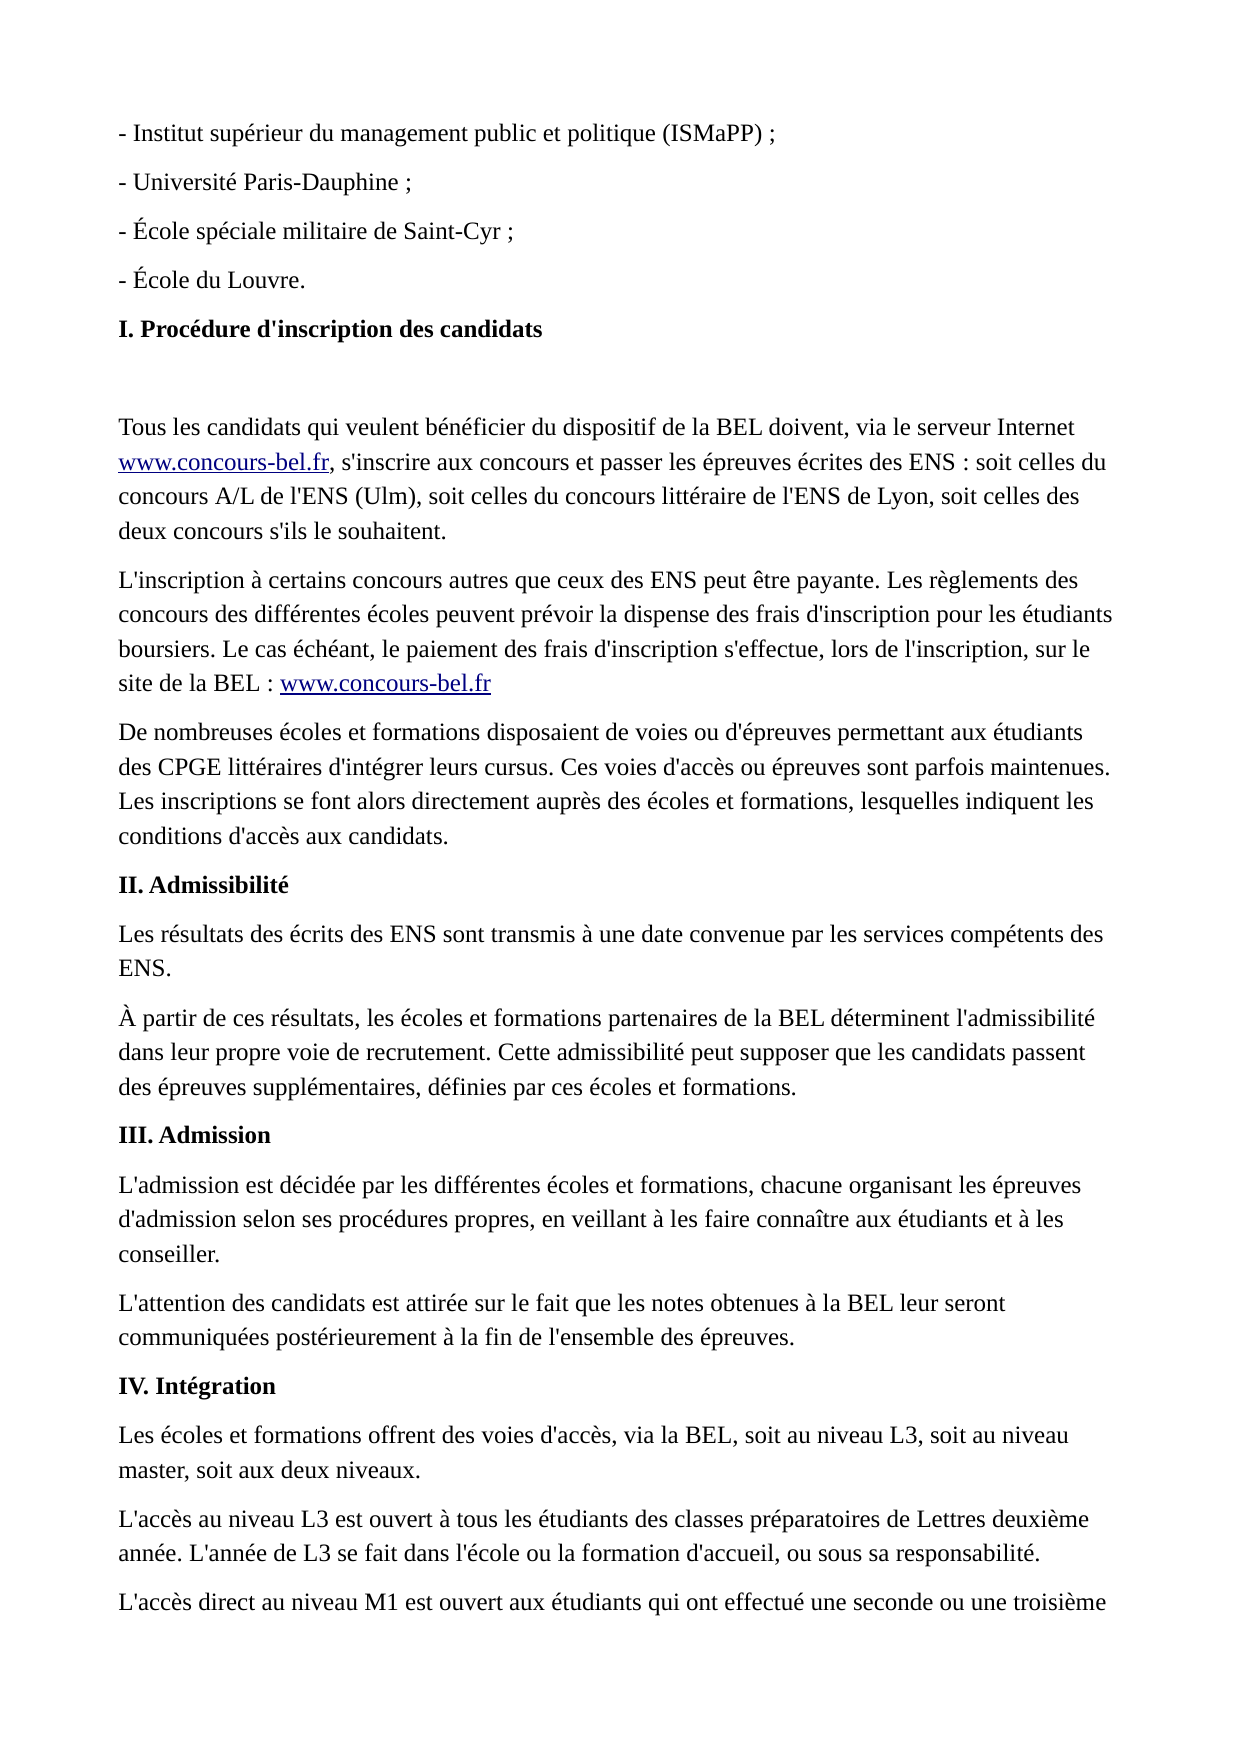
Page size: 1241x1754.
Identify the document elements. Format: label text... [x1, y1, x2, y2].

text Les écoles et formations offrent des voies d'accès, via la BEL, soit au niveau L3, soit au niveau master, soit aux deux niveaux. [118, 1420, 1122, 1483]
text I. Procédure d'inscription des candidats [118, 314, 1122, 343]
text - Institut supérieur du management public et politique (ISMaPP) ; [118, 118, 1122, 147]
text III. Admission [118, 1121, 1122, 1149]
text L'attention des candidats est attirée sur le fait que les notes obtenues à la BEL leur seront communiquées postérieurement à la fin de l'ensemble des épreuves. [118, 1288, 1122, 1351]
text L'accès au niveau L3 est ouvert à tous les étudiants des classes préparatoires de Lettres deuxième année. L'année de L3 se fait dans l'école ou la formation d'accueil, ou sous sa responsabilité. [118, 1504, 1122, 1567]
text - École spéciale militaire de Saint-Cyr ; [118, 216, 1122, 245]
text L'accès direct au niveau M1 est ouvert aux étudiants qui ont effectué une seconde ou une troisième [118, 1587, 1122, 1616]
text Les résultats des écrits des ENS sont transmis à une date convenue par les services compétents des ENS. [118, 919, 1122, 982]
text - Université Paris-Dauphine ; [118, 167, 1122, 196]
text De nombreuses écoles et formations disposaient de voies ou d'épreuves permettant aux étudiants des CPGE littéraires d'intégrer leurs cursus. Ces voies d'accès ou épreuves sont parfois maintenues. Les inscriptions se font alors directement auprès des écoles et formations, lesquelles indiquent les conditions d'accès aux candidats. [118, 717, 1122, 850]
text II. Admissibilité [118, 870, 1122, 899]
text Tous les candidats qui veulent bénéficier du dispositif de la BEL doivent, via le serveur Internet www.concours-bel.fr, s'inscrire aux concours et passer les épreuves écrites des ENS : soit celles du concours A/L de l'ENS (Ulm), soit celles du concours littéraire de l'ENS de Lyon, soit celles des deux concours s'ils le souhaitent. [118, 412, 1122, 545]
text À partir de ces résultats, les écoles et formations partenaires de la BEL déterminent l'admissibilité dans leur propre voie de recrutement. Cette admissibilité peut supposer que les candidats passent des épreuves supplémentaires, définies par ces écoles et formations. [118, 1003, 1122, 1100]
text L'inscription à certains concours autres que ceux des ENS peut être payante. Les règlements des concours des différentes écoles peuvent prévoir la dispense des frais d'inscription pour les étudiants boursiers. Le cas échéant, le paiement des frais d'inscription s'effectue, lors de l'inscription, sur le site de la BEL : www.concours-bel.fr [118, 565, 1122, 697]
text L'admission est décidée par les différentes écoles et formations, chacune organisant les épreuves d'admission selon ses procédures propres, en veillant à les faire connaître aux étudiants et à les conseiller. [118, 1170, 1122, 1267]
text IV. Intégration [118, 1371, 1122, 1400]
text - École du Louvre. [118, 265, 1122, 294]
